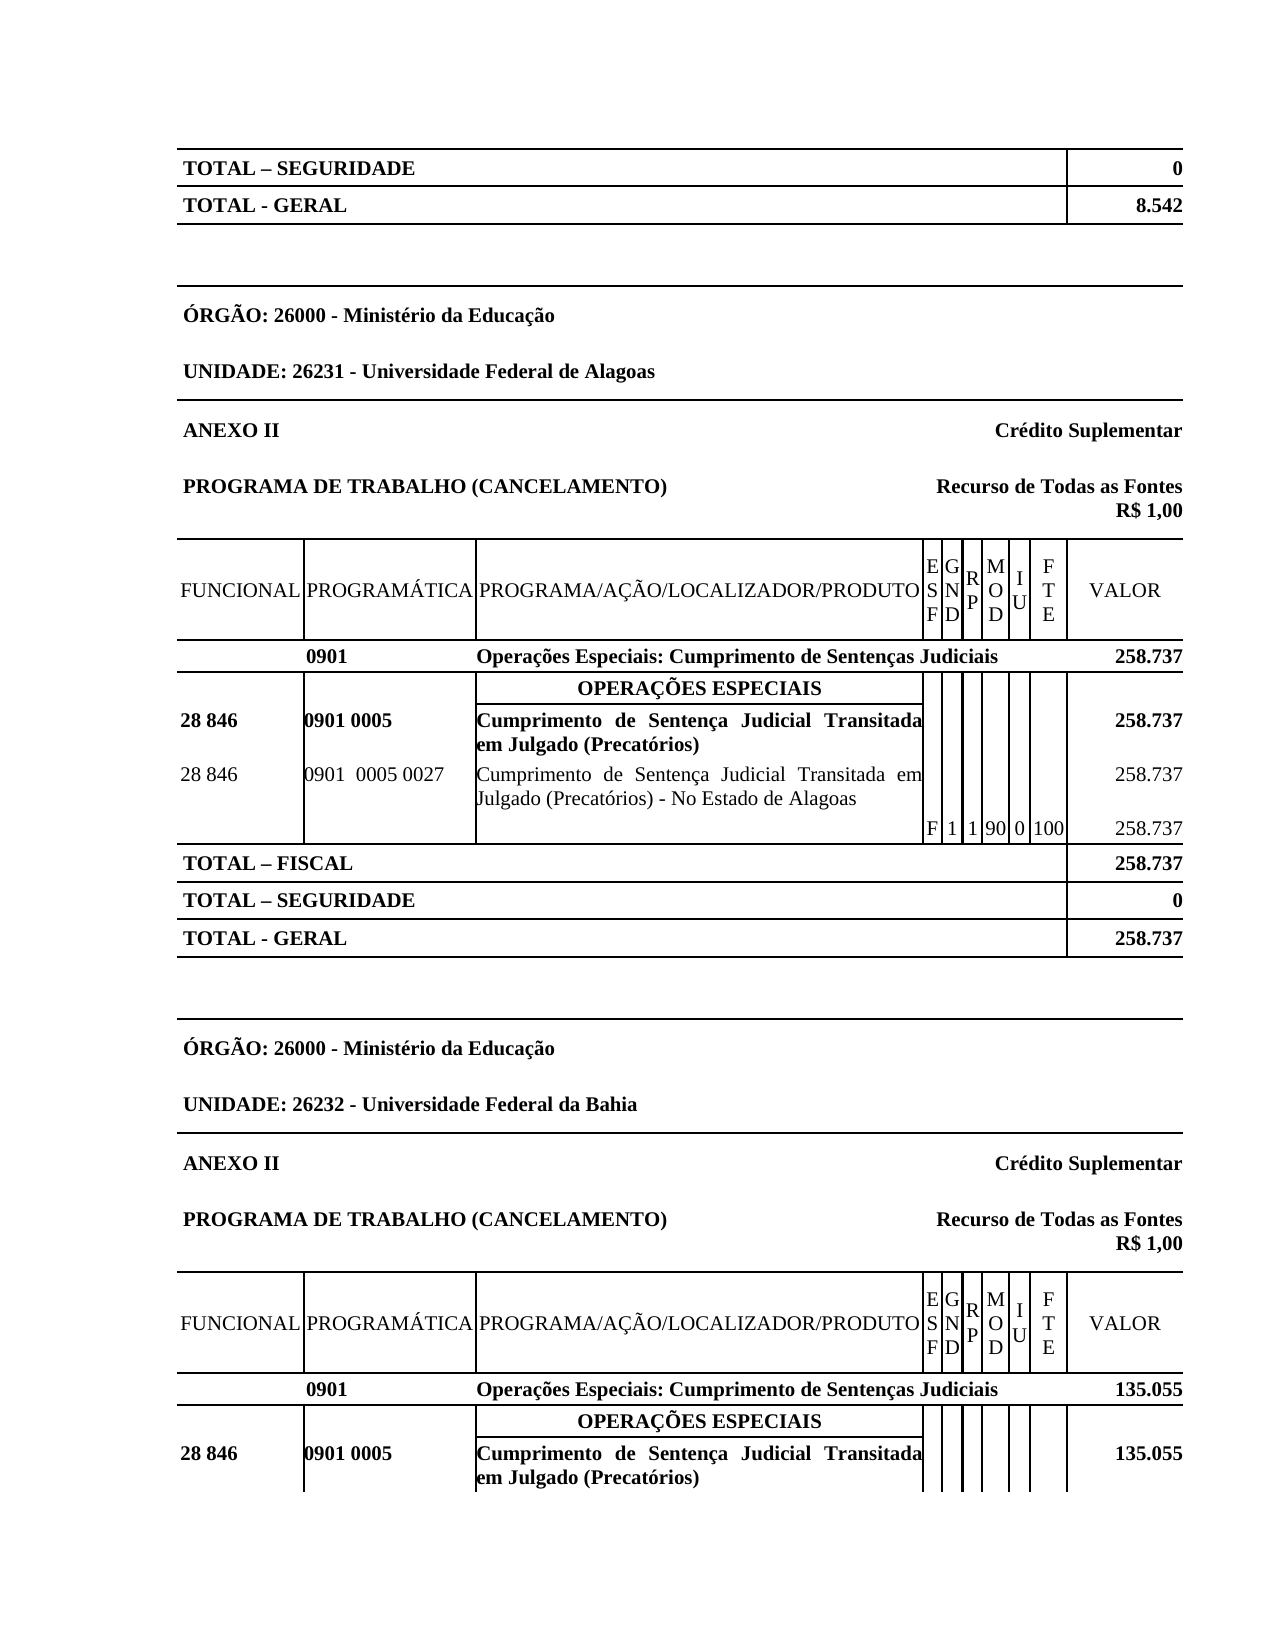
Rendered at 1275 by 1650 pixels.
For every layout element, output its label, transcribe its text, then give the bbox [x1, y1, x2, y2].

table_cell R P [964, 1273, 981, 1372]
table_cell [964, 759, 981, 813]
table_cell [177, 1406, 303, 1436]
table_cell 0901 0005 [305, 703, 475, 759]
table_cell 0901 [177, 1374, 476, 1404]
table_cell 1 [943, 813, 961, 843]
table_cell [943, 673, 961, 703]
table_cell G N D [943, 1273, 961, 1372]
table_cell [1067, 225, 1183, 284]
table_cell Crédito Suplementar [923, 401, 1183, 458]
table_cell Cumprimento de Sentença Judicial Transitada em Julgado (Precatórios) - No Estado de Alagoas [477, 759, 922, 813]
table_cell M O D [983, 540, 1008, 639]
table_cell FUNCIONAL [177, 1273, 303, 1372]
table_cell ÓRGÃO: 26000 - Ministério da Educação [177, 287, 1183, 343]
table_cell [477, 813, 922, 843]
table_cell [1068, 1406, 1183, 1436]
table_cell [177, 958, 1067, 1017]
table_cell TOTAL - GERAL [177, 920, 1066, 956]
table_cell VALOR [1068, 540, 1183, 639]
table_cell ANEXO II [177, 1134, 923, 1191]
table_cell [1031, 759, 1066, 813]
table_cell [1010, 1436, 1029, 1492]
table_cell [1031, 673, 1066, 703]
table_cell 90 [983, 813, 1008, 843]
table_cell 8.542 [1068, 187, 1183, 223]
table_cell [924, 673, 941, 703]
table_cell [1031, 1406, 1066, 1436]
table_cell TOTAL – FISCAL [177, 845, 1066, 881]
table_cell [924, 1436, 941, 1492]
table_cell [924, 703, 941, 759]
table_cell I U [1010, 540, 1029, 639]
table_cell [1010, 673, 1029, 703]
table_cell [983, 673, 1008, 703]
table_cell PROGRAMÁTICA [305, 1273, 475, 1372]
table_cell G N D [943, 540, 961, 639]
table_cell [924, 1406, 941, 1436]
table_cell 258.737 [1068, 759, 1183, 813]
table_cell I U [1010, 1273, 1029, 1372]
table_cell [943, 1406, 961, 1436]
table_cell 258.737 [1067, 641, 1183, 671]
table_cell [983, 1436, 1008, 1492]
table_cell TOTAL – SEGURIDADE [177, 150, 1066, 185]
table_cell Operações Especiais: Cumprimento de Sentenças Judiciais [476, 641, 1067, 671]
table_cell F T E [1031, 1273, 1066, 1372]
table_cell [1010, 703, 1029, 759]
table_cell 100 [1031, 813, 1066, 843]
table_cell TOTAL – SEGURIDADE [177, 883, 1066, 918]
table_cell [983, 703, 1008, 759]
table_cell 0901 [177, 641, 476, 671]
table_cell FUNCIONAL [177, 540, 303, 639]
table_cell 0901 0005 [305, 1436, 475, 1492]
table_cell [305, 813, 475, 843]
table_cell ÓRGÃO: 26000 - Ministério da Educação [177, 1020, 1183, 1076]
table_cell Recurso de Todas as Fontes R$ 1,00 [923, 1191, 1183, 1271]
table_cell [305, 673, 475, 703]
table_cell VALOR [1068, 1273, 1183, 1372]
table_cell 28 846 [177, 703, 303, 759]
table_cell [177, 225, 1067, 284]
table_cell 258.737 [1068, 813, 1183, 843]
table_cell [177, 673, 303, 703]
table_cell Recurso de Todas as Fontes R$ 1,00 [923, 458, 1183, 538]
table_cell [983, 1406, 1008, 1436]
table_cell 135.055 [1068, 1436, 1183, 1492]
table_cell E S F [924, 1273, 941, 1372]
table_cell 258.737 [1068, 920, 1183, 956]
table_cell [1031, 1436, 1066, 1492]
table_cell F [924, 813, 941, 843]
table_cell PROGRAMÁTICA [305, 540, 475, 639]
table_cell [923, 1076, 1183, 1132]
table_cell UNIDADE: 26231 - Universidade Federal de Alagoas [177, 343, 923, 399]
table_cell [964, 673, 981, 703]
table_cell [943, 703, 961, 759]
table_cell [305, 1406, 475, 1436]
table_cell [177, 813, 303, 843]
table_cell [924, 759, 941, 813]
table_cell PROGRAMA DE TRABALHO (CANCELAMENTO) [177, 1191, 923, 1271]
table_cell Cumprimento de Sentença Judicial Transitada em Julgado (Precatórios) [477, 1438, 922, 1492]
table_cell F T E [1031, 540, 1066, 639]
table_cell [1010, 759, 1029, 813]
table_cell Cumprimento de Sentença Judicial Transitada em Julgado (Precatórios) [477, 705, 922, 759]
table_cell [1068, 673, 1183, 703]
table_cell 0 [1068, 150, 1183, 185]
table_cell TOTAL - GERAL [177, 187, 1066, 223]
table_cell Operações Especiais [477, 1406, 922, 1436]
table_cell 0901 0005 0027 [305, 759, 475, 813]
table_cell UNIDADE: 26232 - Universidade Federal da Bahia [177, 1076, 923, 1132]
table_cell [1031, 703, 1066, 759]
table_cell ANEXO II [177, 401, 923, 458]
table_cell 28 846 [177, 759, 303, 813]
table_cell PROGRAMA/AÇÃO/LOCALIZADOR/PRODUTO [477, 540, 922, 639]
table_cell [964, 1406, 981, 1436]
table_cell PROGRAMA DE TRABALHO (CANCELAMENTO) [177, 458, 923, 538]
table_cell 0 [1068, 883, 1183, 918]
table_cell PROGRAMA/AÇÃO/LOCALIZADOR/PRODUTO [477, 1273, 922, 1372]
table_cell [943, 1436, 961, 1492]
table_cell 28 846 [177, 1436, 303, 1492]
table_cell [923, 343, 1183, 399]
table_cell 258.737 [1068, 703, 1183, 759]
table_cell [1010, 1406, 1029, 1436]
table_cell Operações Especiais: Cumprimento de Sentenças Judiciais [476, 1374, 1067, 1404]
table_cell 0 [1010, 813, 1029, 843]
table_cell R P [964, 540, 981, 639]
table_cell E S F [924, 540, 941, 639]
table_cell [1067, 958, 1183, 1017]
table_cell 258.737 [1068, 845, 1183, 881]
table_cell Operações Especiais [477, 673, 922, 703]
table_cell [943, 759, 961, 813]
table_cell [983, 759, 1008, 813]
table_cell Crédito Suplementar [923, 1134, 1183, 1191]
table_cell 1 [964, 813, 981, 843]
table_cell [964, 703, 981, 759]
table_cell 135.055 [1067, 1374, 1183, 1404]
table_cell [964, 1436, 981, 1492]
table_cell M O D [983, 1273, 1008, 1372]
